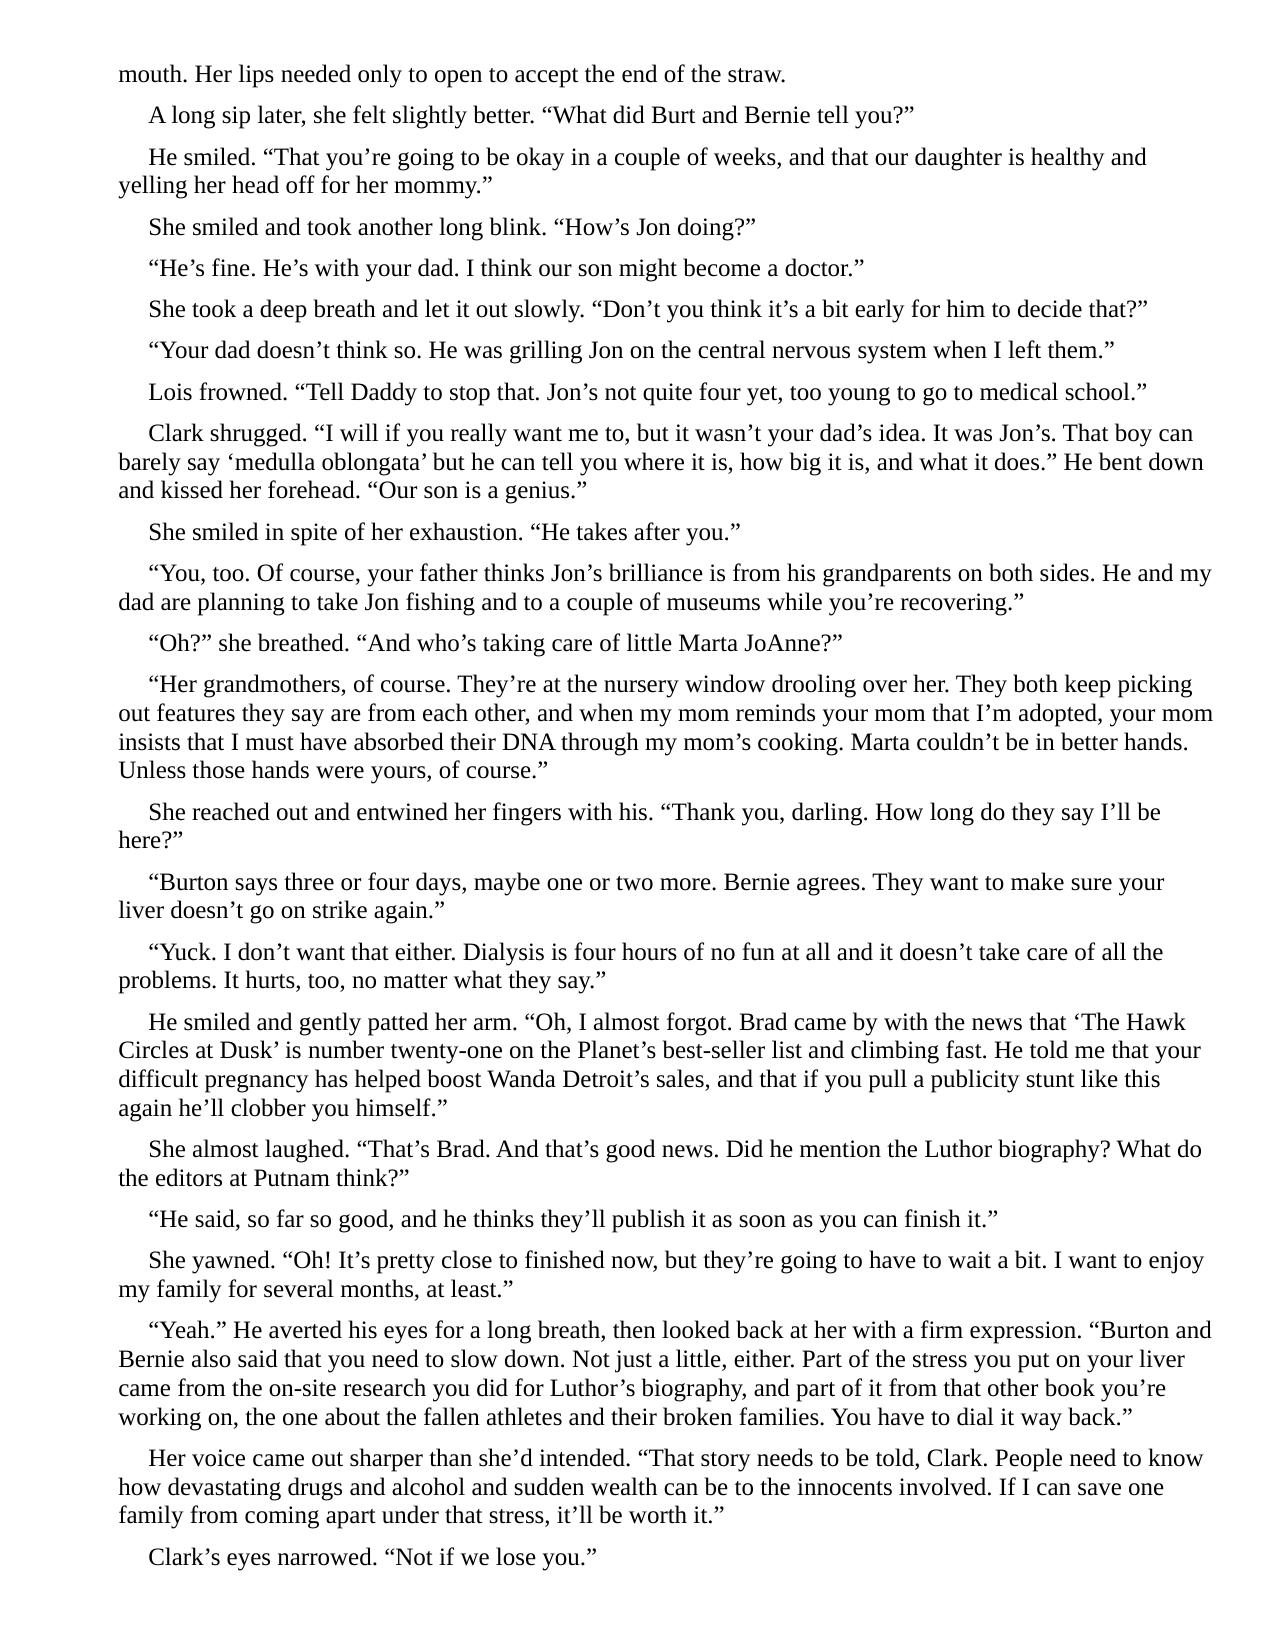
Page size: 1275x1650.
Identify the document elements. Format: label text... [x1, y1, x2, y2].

text “He’s fine. He’s with your dad. I think our son might become a doctor.” [118, 253, 1216, 282]
text She reached out and entwined her fingers with his. “Thank you, darling. How long do they say I’ll be here?” [118, 797, 1216, 854]
text “Her grandmothers, of course. They’re at the nursery window drooling over her. They both keep picking out features they say are from each other, and when my mom reminds your mom that I’m adopted, your mom insists that I must have absorbed their DNA through my mom’s cooking. Marta couldn’t be in better hands. Unless those hands were yours, of course.” [118, 669, 1216, 784]
text “Burton says three or four days, maybe one or two more. Bernie agrees. They want to make sure your liver doesn’t go on strike again.” [118, 867, 1216, 924]
text He smiled and gently patted her arm. “Oh, I almost forgot. Brad came by with the news that ‘The Hawk Circles at Dusk’ is number twenty-one on the Planet’s best-seller list and climbing fast. He told me that your difficult pregnancy has helped boost Wanda Detroit’s sales, and that if you pull a publicity stunt like this again he’ll clobber you himself.” [118, 1007, 1216, 1122]
text She smiled and took another long blink. “How’s Jon doing?” [118, 212, 1216, 240]
text mouth. Her lips needed only to open to accept the end of the straw. [118, 59, 1216, 88]
text Lois frowned. “Tell Daddy to stop that. Jon’s not quite four yet, too young to go to medical school.” [118, 377, 1216, 405]
text Clark shrugged. “I will if you really want me to, but it wasn’t your dad’s idea. It was Jon’s. That boy can barely say ‘medulla oblongata’ but he can tell you where it is, how big it is, and what it does.” He bent down and kissed her forehead. “Our son is a genius.” [118, 418, 1216, 504]
text A long sip later, she felt slightly better. “What did Burt and Bernie tell you?” [118, 100, 1216, 129]
text “Yeah.” He averted his eyes for a long breath, then looked back at her with a firm expression. “Burton and Bernie also said that you need to slow down. Not just a little, either. Part of the stress you put on your liver came from the on-site research you did for Luthor’s biography, and part of it from that other book you’re working on, the one about the fallen athletes and their broken families. You have to dial it way back.” [118, 1315, 1216, 1430]
text She yawned. “Oh! It’s pretty close to finished now, but they’re going to have to wait a bit. I want to enjoy my family for several months, at least.” [118, 1245, 1216, 1303]
text “Your dad doesn’t think so. He was grilling Jon on the central nervous system when I left them.” [118, 335, 1216, 364]
text She smiled in spite of her exhaustion. “He takes after you.” [118, 517, 1216, 545]
text “He said, so far so good, and he thinks they’ll publish it as soon as you can finish it.” [118, 1204, 1216, 1233]
text “Oh?” she breathed. “And who’s taking care of little Marta JoAnne?” [118, 628, 1216, 657]
text “You, too. Of course, your father thinks Jon’s brilliance is from his grandparents on both sides. He and my dad are planning to take Jon fishing and to a couple of museums while you’re recovering.” [118, 558, 1216, 615]
text She took a deep breath and let it out slowly. “Don’t you think it’s a bit early for him to decide that?” [118, 294, 1216, 323]
text Her voice came out sharper than she’d intended. “That story needs to be told, Clark. People need to know how devastating drugs and alcohol and sudden wealth can be to the innocents involved. If I can save one family from coming apart under that stress, it’ll be worth it.” [118, 1443, 1216, 1529]
text She almost laughed. “That’s Brad. And that’s good news. Did he mention the Luthor biography? What do the editors at Putnam think?” [118, 1134, 1216, 1192]
text Clark’s eyes narrowed. “Not if we lose you.” [118, 1542, 1216, 1570]
text “Yuck. I don’t want that either. Dialysis is four hours of no fun at all and it doesn’t take care of all the problems. It hurts, too, no matter what they say.” [118, 937, 1216, 994]
text He smiled. “That you’re going to be okay in a couple of weeks, and that our daughter is healthy and yelling her head off for her mommy.” [118, 142, 1216, 199]
